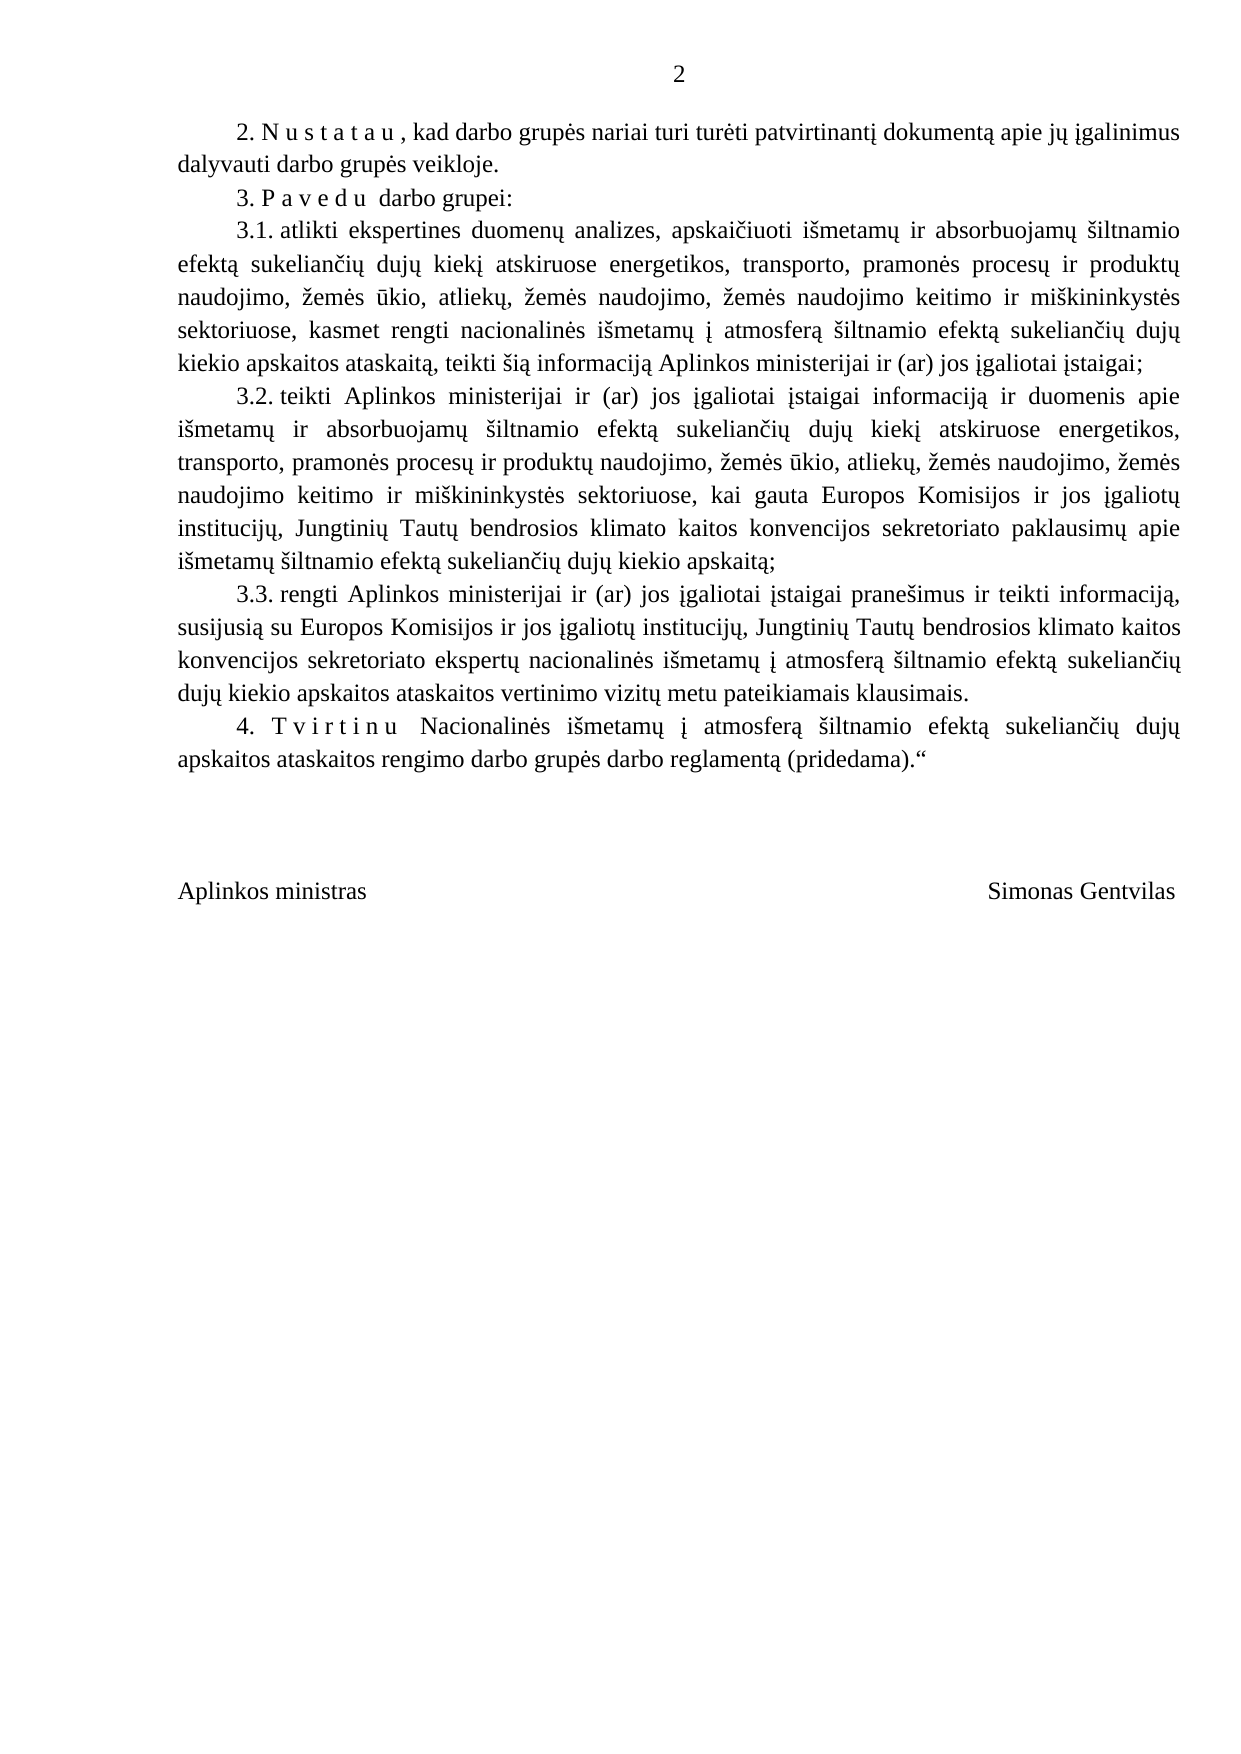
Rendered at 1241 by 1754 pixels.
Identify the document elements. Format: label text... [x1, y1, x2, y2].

text 2. Nustatau, kad darbo grupės nariai turi turėti patvirtinantį dokumentą apie jų įgalinimus dalyvauti darbo grupės veikloje. [177, 117, 1181, 178]
text 3.3. rengti Aplinkos ministerijai ir (ar) jos įgaliotai įstaigai pranešimus ir teikti informaciją, susijusią su Europos Komisijos ir jos įgaliotų institucijų, Jungtinių Tautų bendrosios klimato kaitos konvencijos sekretoriato ekspertų nacionalinės išmetamų į atmosferą šiltnamio efektą sukeliančių dujų kiekio apskaitos ataskaitos vertinimo vizitų metu pateikiamais klausimais. [177, 579, 1181, 707]
text 3.1. atlikti ekspertines duomenų analizes, apskaičiuoti išmetamų ir absorbuojamų šiltnamio efektą sukeliančių dujų kiekį atskiruose energetikos, transporto, pramonės procesų ir produktų naudojimo, žemės ūkio, atliekų, žemės naudojimo, žemės naudojimo keitimo ir miškininkystės sektoriuose, kasmet rengti nacionalinės išmetamų į atmosferą šiltnamio efektą sukeliančių dujų kiekio apskaitos ataskaitą, teikti šią informaciją Aplinkos ministerijai ir (ar) jos įgaliotai įstaigai; [177, 216, 1181, 376]
text Aplinkos ministras Simonas Gentvilas [177, 876, 1181, 905]
text 3. Pavedu darbo grupei: [177, 183, 1181, 211]
text 4. Tvirtinu Nacionalinės išmetamų į atmosferą šiltnamio efektą sukeliančių dujų apskaitos ataskaitos rengimo darbo grupės darbo reglamentą (pridedama).“ [177, 711, 1181, 773]
text 3.2. teikti Aplinkos ministerijai ir (ar) jos įgaliotai įstaigai informaciją ir duomenis apie išmetamų ir absorbuojamų šiltnamio efektą sukeliančių dujų kiekį atskiruose energetikos, transporto, pramonės procesų ir produktų naudojimo, žemės ūkio, atliekų, žemės naudojimo, žemės naudojimo keitimo ir miškininkystės sektoriuose, kai gauta Europos Komisijos ir jos įgaliotų institucijų, Jungtinių Tautų bendrosios klimato kaitos konvencijos sekretoriato paklausimų apie išmetamų šiltnamio efektą sukeliančių dujų kiekio apskaitą; [177, 381, 1181, 574]
